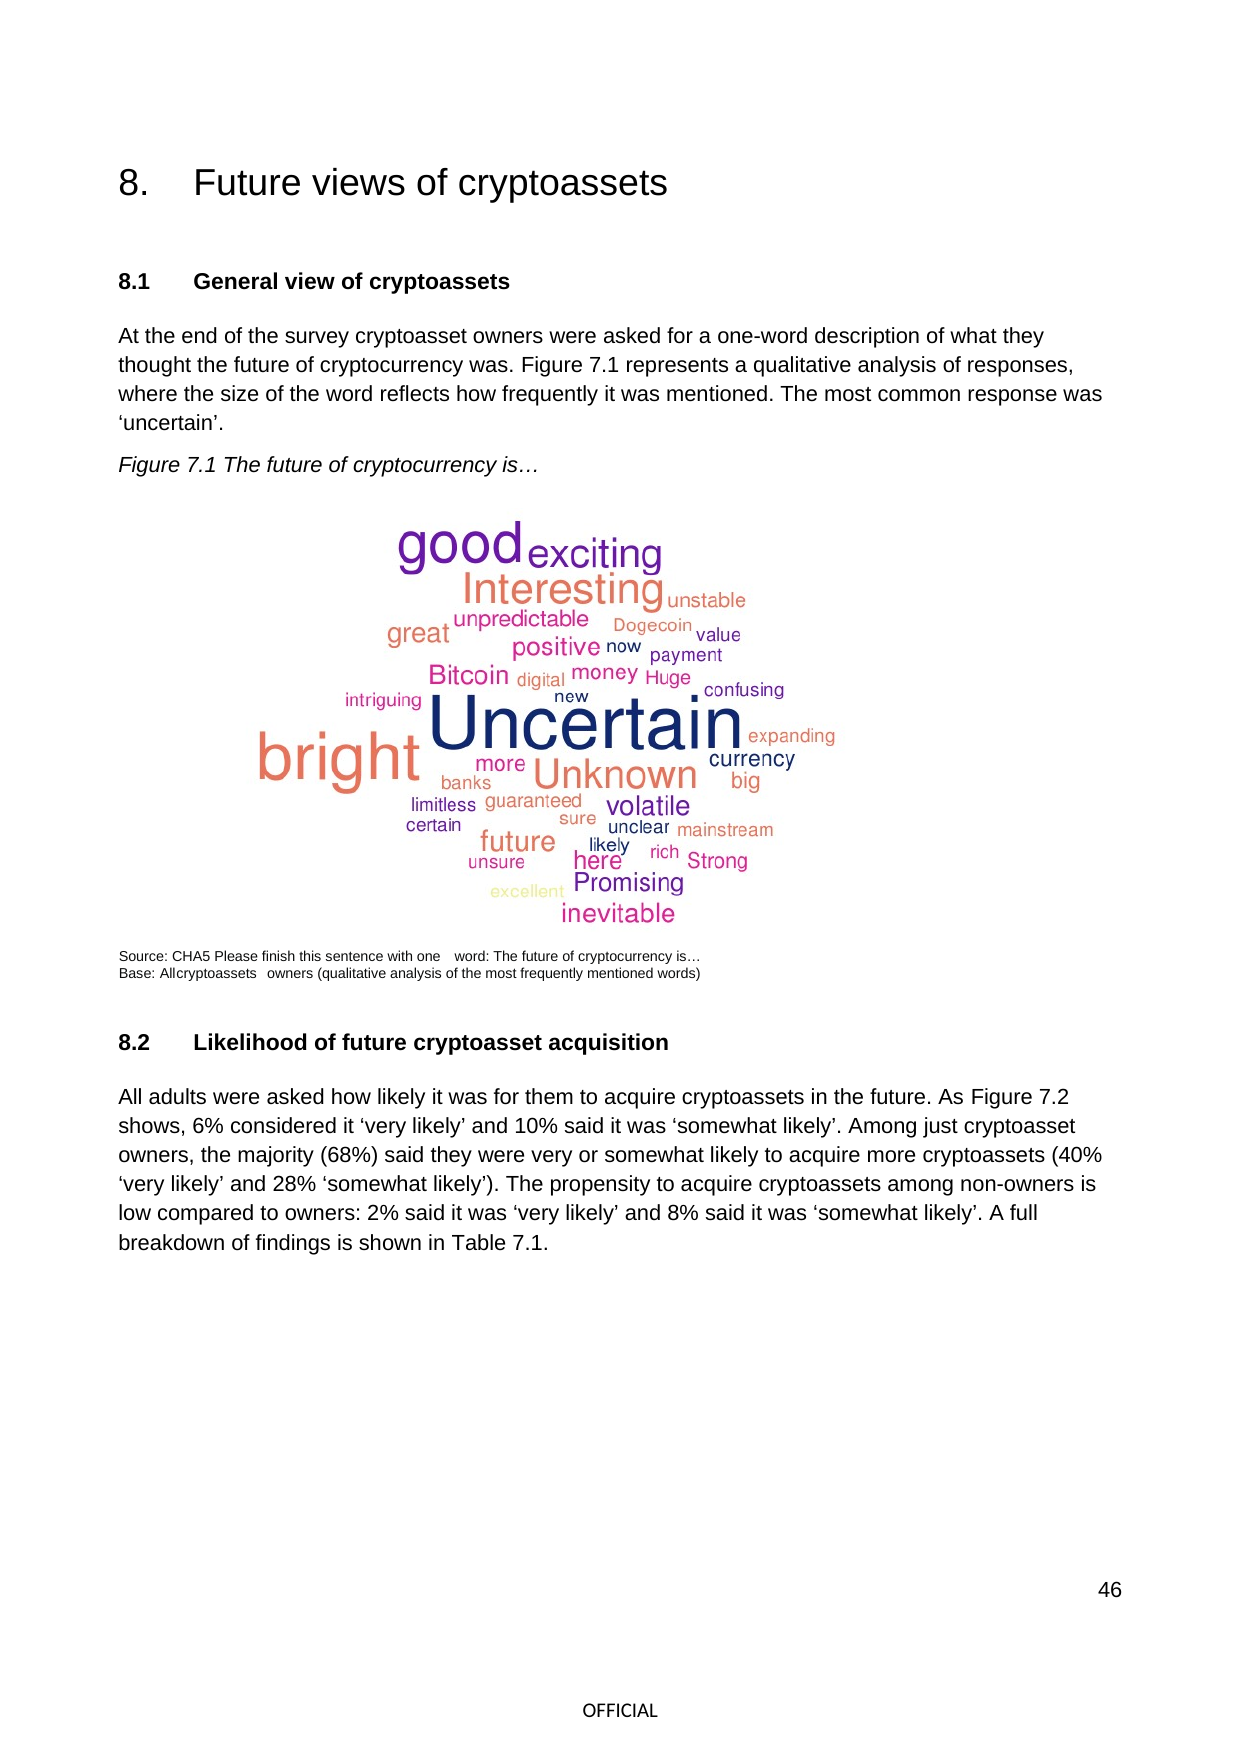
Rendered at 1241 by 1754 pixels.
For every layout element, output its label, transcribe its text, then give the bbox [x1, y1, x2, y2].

subtitle Likelihood of future cryptoasset acquisition [118, 1027, 1122, 1056]
text All adults were asked how likely it was for them to acquire cryptoassets in the future. As Figure 7.2 shows, 6% considered it ‘very likely’ and 10% said it was ‘somewhat likely’. Among just cryptoasset owners, the majority (68%) said they were very or somewhat likely to acquire more cryptoassets (40% ‘very likely’ and 28% ‘somewhat likely’). The propensity to acquire cryptoassets among non-owners is low compared to owners: 2% said it was ‘very likely’ and 8% said it was ‘somewhat likely’. A full breakdown of findings is shown in Table 7.1. [118, 1081, 1122, 1256]
text At the end of the survey cryptoasset owners were asked for a one-word description of what they thought the future of cryptocurrency was. Figure 7.1 represents a qualitative analysis of responses, where the size of the word reflects how frequently it was mentioned. The most common response was ‘uncertain’. [118, 320, 1122, 437]
subtitle Future views of cryptoassets [118, 160, 1122, 203]
text Figure 7.1 The future of cryptocurrency is… [118, 449, 1122, 478]
subtitle General view of cryptoassets [118, 266, 1122, 295]
